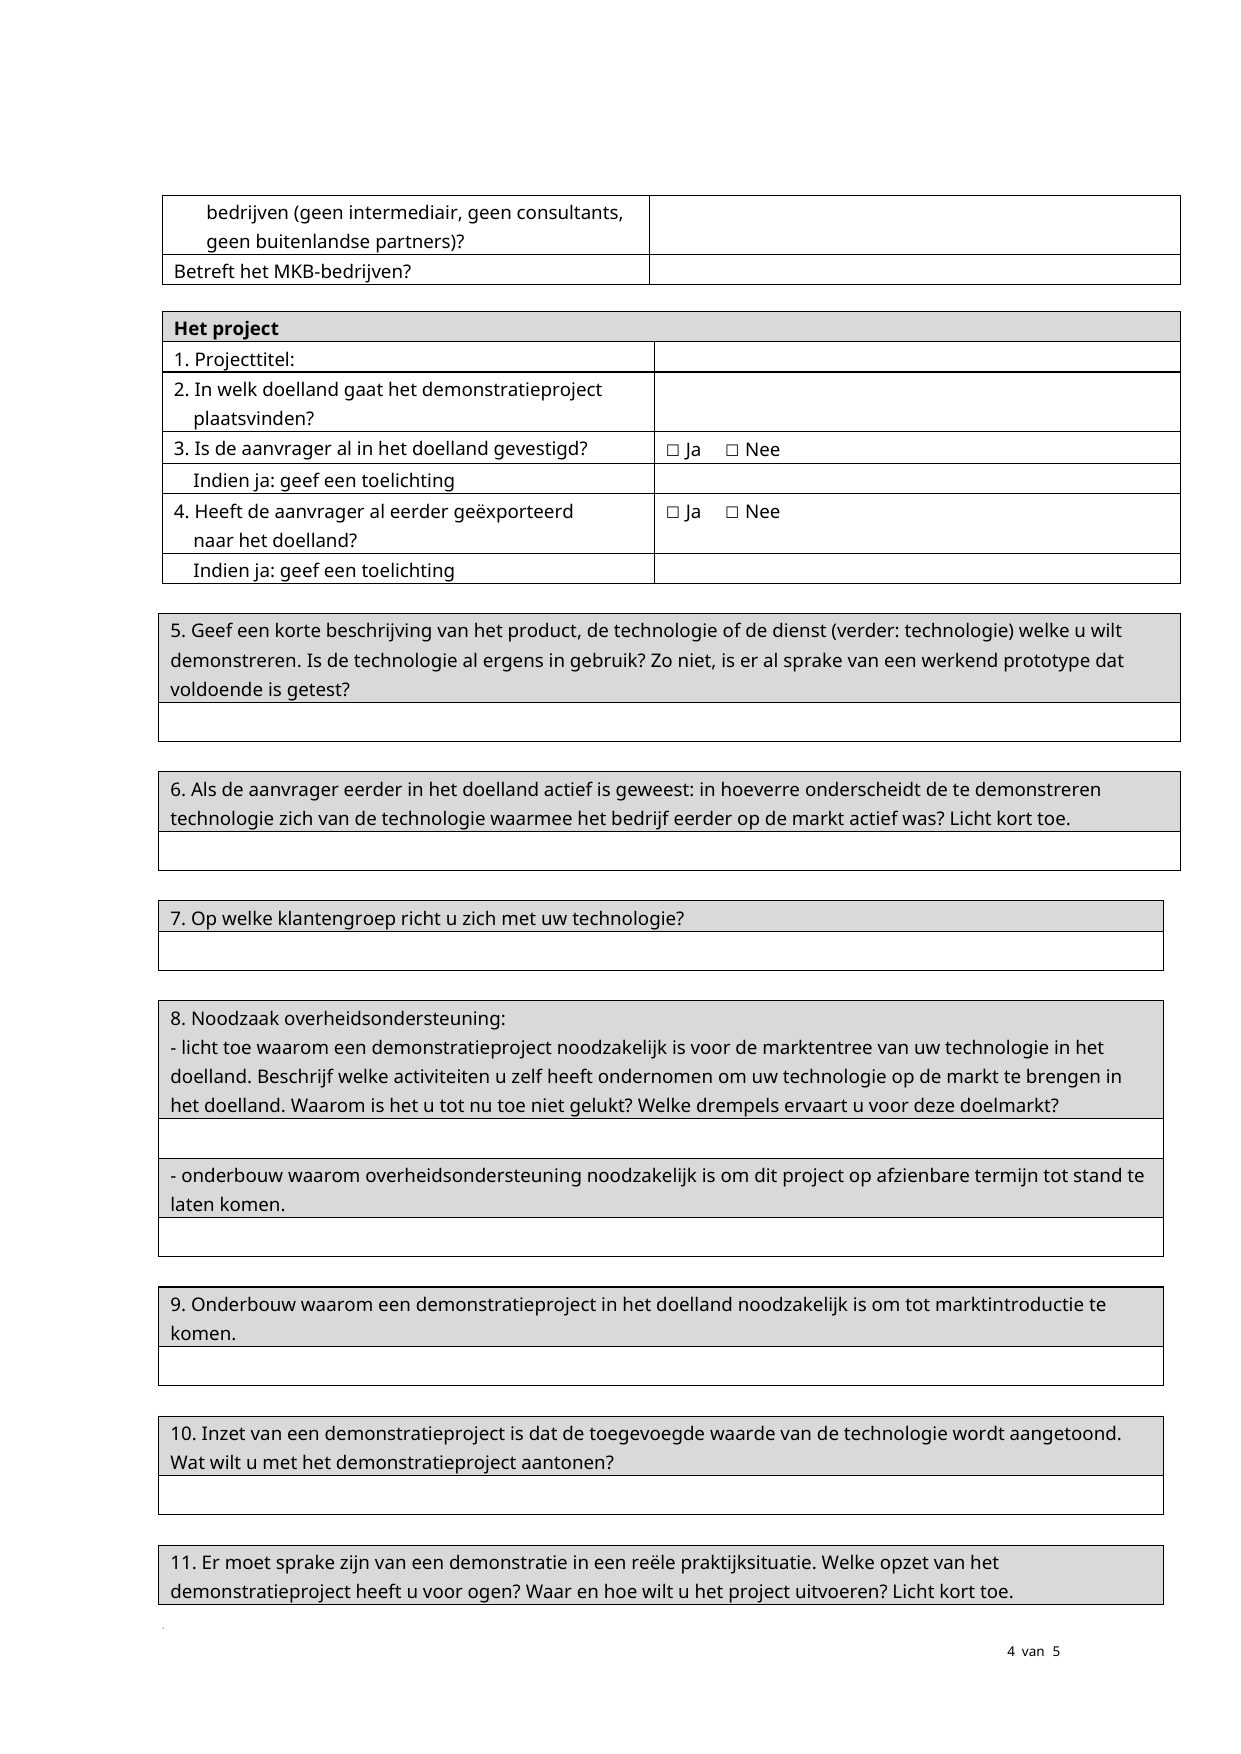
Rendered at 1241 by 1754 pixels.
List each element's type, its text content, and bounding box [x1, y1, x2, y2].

table_cell [655, 464, 1180, 493]
table_cell [655, 373, 1180, 431]
table_cell [655, 342, 1180, 371]
table_cell [159, 932, 1163, 970]
table_cell [159, 1347, 1163, 1385]
table_cell [159, 1218, 1163, 1256]
table_cell [655, 554, 1180, 583]
table_cell bedrijven (geen intermediair, geen consultants, geen buitenlandse partners)? [163, 196, 649, 254]
table_cell 1. Projecttitel: [163, 342, 654, 371]
table_cell Indien ja: geef een toelichting [163, 554, 654, 583]
table_cell - onderbouw waarom overheidsondersteuning noodzakelijk is om dit project op afzienbare termijn tot stand te laten komen. [159, 1159, 1163, 1217]
table_cell ☐ Ja ☐ Nee [655, 494, 1180, 553]
table_cell ☐ Ja ☐ Nee [655, 432, 1180, 463]
table_header 7. Op welke klantengroep richt u zich met uw technologie? [159, 901, 1163, 931]
table_cell 2. In welk doelland gaat het demonstratieproject plaatsvinden? [163, 373, 654, 431]
table_cell 3. Is de aanvrager al in het doelland gevestigd? [163, 432, 654, 463]
table_header 8. Noodzaak overheidsondersteuning: - licht toe waarom een demonstratieproject noodzakelijk is voor de marktentree van uw technologie in het doelland. Beschrijf welke activiteiten u zelf heeft ondernomen om uw technologie op de markt te brengen in het doelland. Waarom is het u tot nu toe niet gelukt? Welke drempels ervaart u voor deze doelmarkt? [159, 1001, 1163, 1118]
table_cell [159, 1119, 1163, 1157]
table_header 11. Er moet sprake zijn van een demonstratie in een reële praktijksituatie. Welke opzet van het demonstratieproject heeft u voor ogen? Waar en hoe wilt u het project uitvoeren? Licht kort toe. [159, 1546, 1163, 1604]
table_cell [159, 832, 1180, 870]
table_cell 4. Heeft de aanvrager al eerder geëxporteerd naar het doelland? [163, 494, 654, 553]
table_cell [159, 1476, 1163, 1514]
table_cell [159, 703, 1180, 741]
table_cell Betreft het MKB-bedrijven? [163, 255, 649, 284]
table_header 9. Onderbouw waarom een demonstratieproject in het doelland noodzakelijk is om tot marktintroductie te komen. [159, 1288, 1163, 1346]
table_header 10. Inzet van een demonstratieproject is dat de toegevoegde waarde van de technologie wordt aangetoond. Wat wilt u met het demonstratieproject aantonen? [159, 1417, 1163, 1475]
table_header 5. Geef een korte beschrijving van het product, de technologie of de dienst (verder: technologie) welke u wilt demonstreren. Is de technologie al ergens in gebruik? Zo niet, is er al sprake van een werkend prototype dat voldoende is getest? [159, 614, 1180, 702]
table_header Het project [163, 312, 1180, 341]
table_cell [650, 255, 1180, 284]
table_cell Indien ja: geef een toelichting [163, 464, 654, 493]
table_cell [650, 196, 1180, 254]
table_header 6. Als de aanvrager eerder in het doelland actief is geweest: in hoeverre onderscheidt de te demonstreren technologie zich van de technologie waarmee het bedrijf eerder op de markt actief was? Licht kort toe. [159, 772, 1180, 831]
